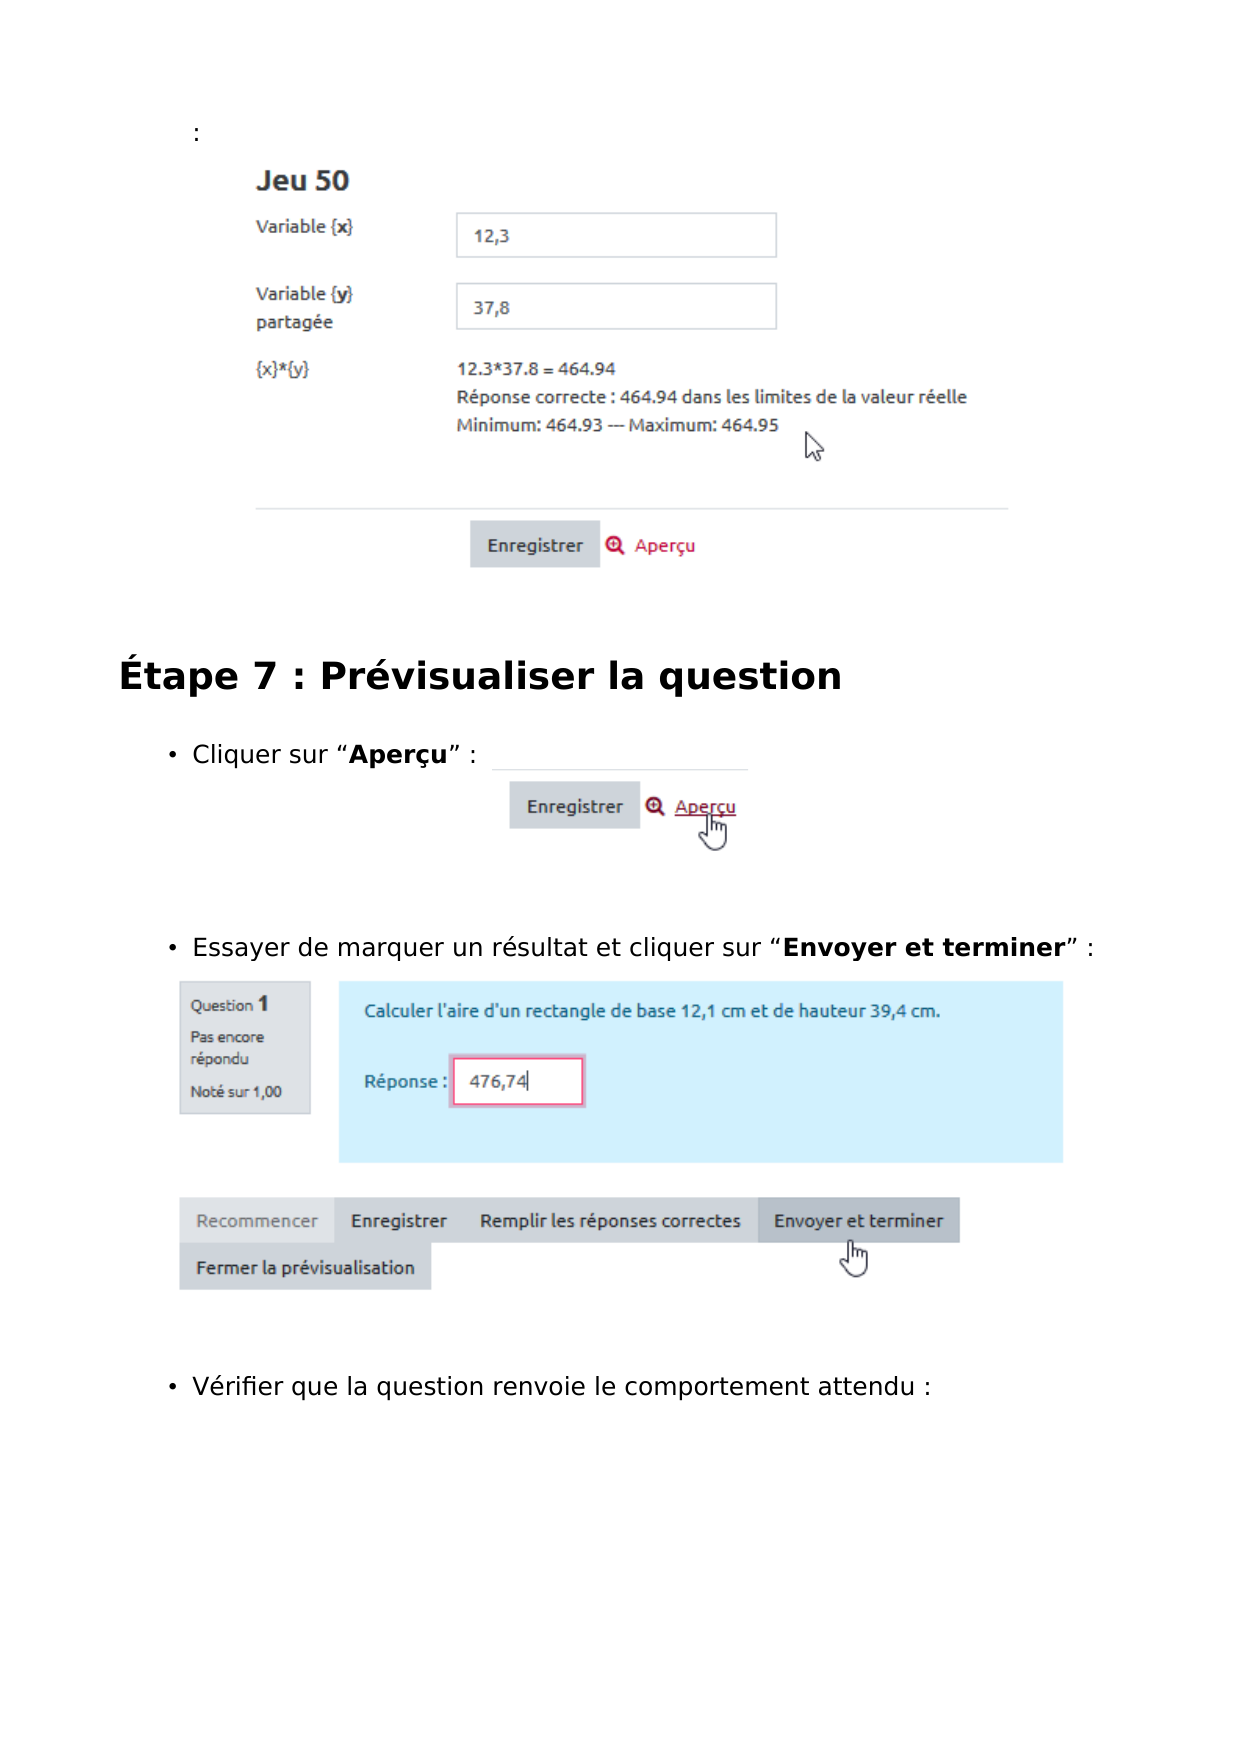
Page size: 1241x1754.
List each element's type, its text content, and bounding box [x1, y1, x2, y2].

list Essayer de marquer un résultat et cliquer sur “Envoyer et terminer” : [177, 933, 1122, 962]
list Vérifier que la question renvoie le comportement attendu : [177, 1372, 1122, 1401]
list : [177, 118, 1122, 147]
picture [492, 769, 749, 862]
picture [161, 961, 1079, 1301]
subtitle Étape 7 : Prévisualiser la question [118, 654, 1122, 698]
picture [231, 147, 1009, 588]
list Cliquer sur “Aperçu” : [177, 740, 1122, 769]
